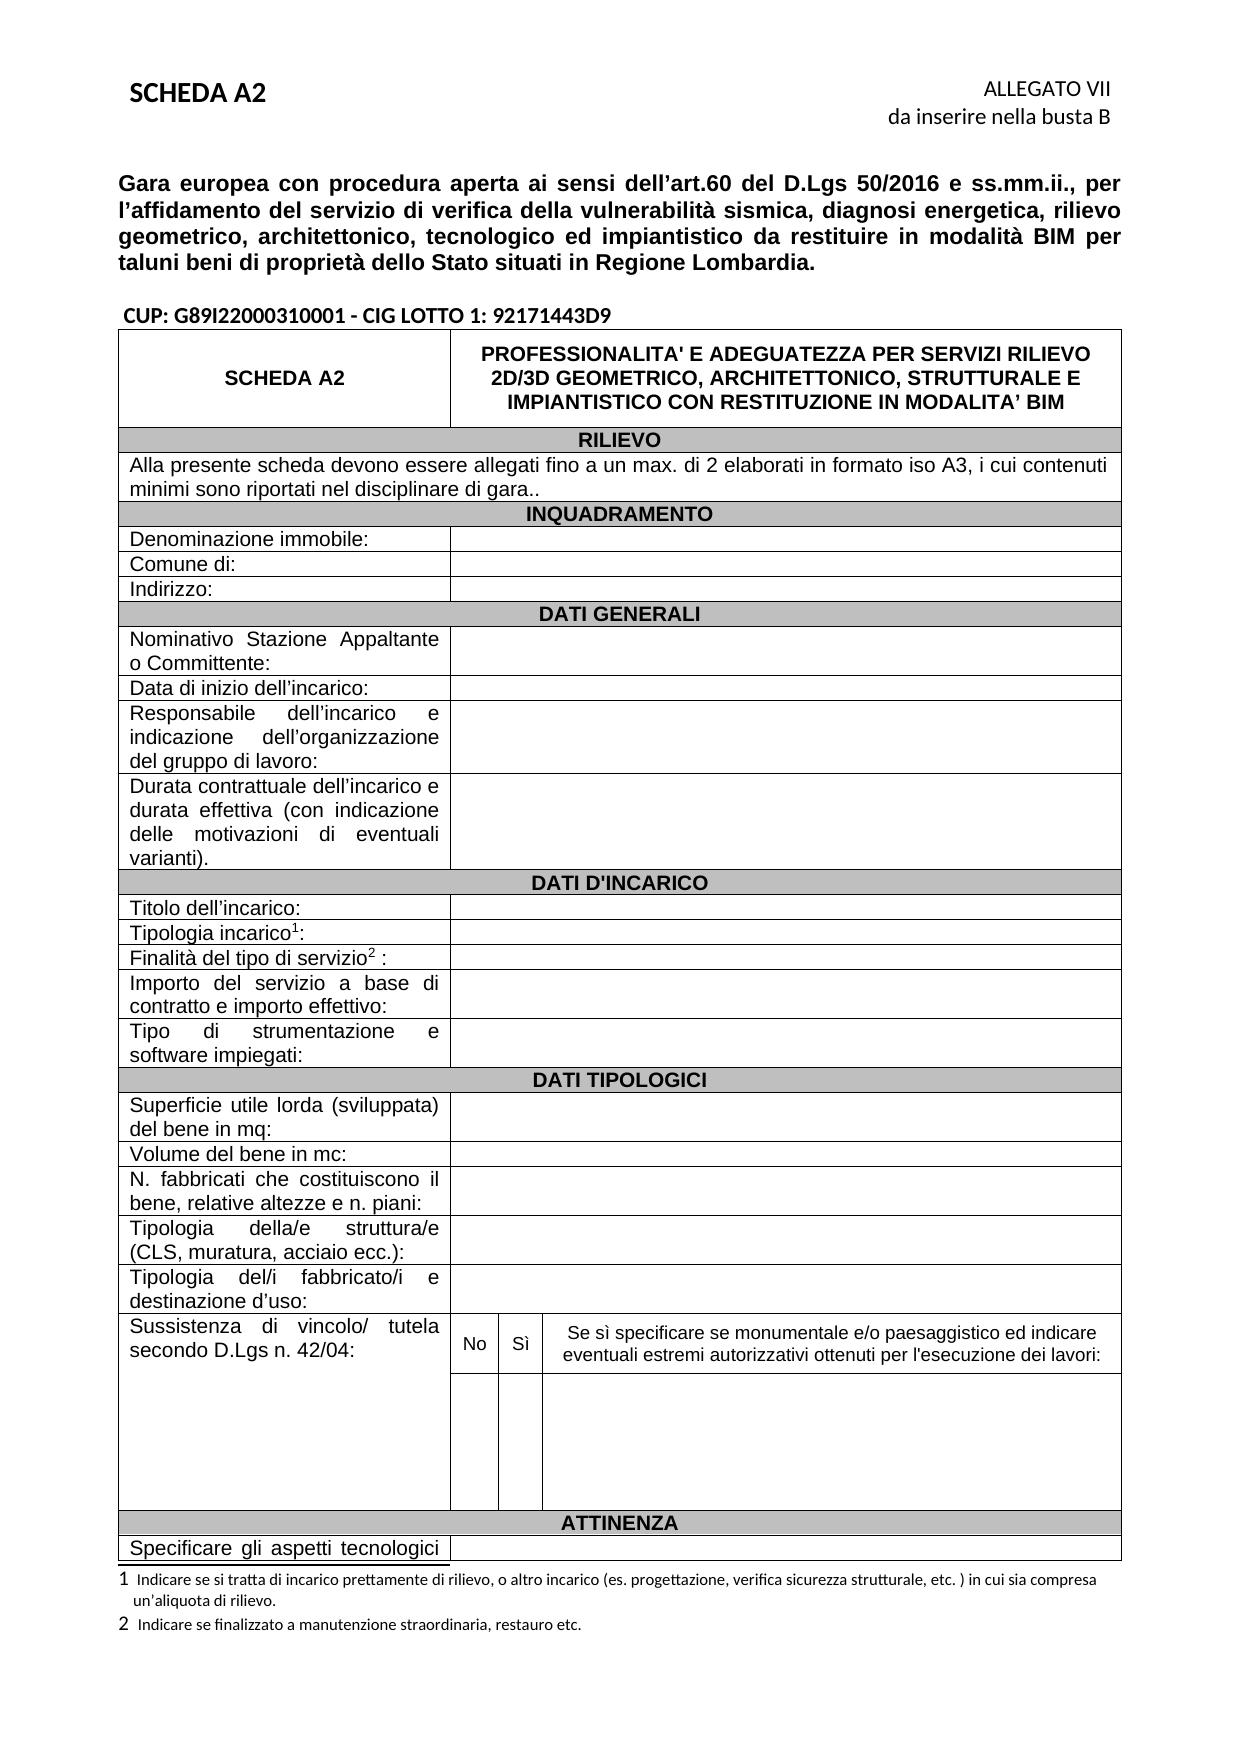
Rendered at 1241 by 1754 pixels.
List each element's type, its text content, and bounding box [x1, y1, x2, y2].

table_cell Sussistenza di vincolo/ tutela secondo D.Lgs n. 42/04: [119, 1314, 450, 1509]
table_cell Alla presente scheda devono essere allegati fino a un max. di 2 elaborati in formato iso A3, i cui contenuti minimi sono riportati nel disciplinare di gara.. [119, 453, 1121, 501]
table_cell Tipo di strumentazione e software impiegati: [119, 1019, 450, 1067]
table_cell Specificare gli aspetti tecnologici [119, 1536, 450, 1559]
table_cell [451, 1374, 498, 1509]
table_cell DATI GENERALI [119, 602, 1121, 626]
table_cell [451, 920, 1121, 944]
table_cell [451, 701, 1121, 772]
table_cell Tipologia del/i fabbricato/i e destinazione d’uso: [119, 1265, 450, 1313]
table_cell Nominativo Stazione Appaltante o Committente: [119, 627, 450, 674]
table_cell Finalità del tipo di servizio : [119, 945, 450, 969]
table_cell [451, 1167, 1121, 1215]
table_cell Data di inizio dell’incarico: [119, 676, 450, 699]
table_cell DATI D'INCARICO [119, 870, 1121, 894]
table_cell N. fabbricati che costituiscono il bene, relative altezze e n. piani: [119, 1167, 450, 1215]
table_cell [451, 1019, 1121, 1067]
table_cell ATTINENZA [119, 1511, 1121, 1534]
table_cell Superficie utile lorda (sviluppata) del bene in mq: [119, 1093, 450, 1141]
table_cell Sì [499, 1314, 542, 1373]
table_header SCHEDA A2 [119, 330, 450, 427]
table_cell [451, 945, 1121, 969]
table_cell Se sì specificare se monumentale e/o paesaggistico ed indicare eventuali estremi autorizzativi ottenuti per l'esecuzione dei lavori: [543, 1314, 1121, 1373]
table_cell [451, 970, 1121, 1018]
table_cell [451, 774, 1121, 869]
table_cell Denominazione immobile: [119, 527, 450, 551]
table_cell Tipologia della/e struttura/e (CLS, muratura, acciaio ecc.): [119, 1216, 450, 1264]
table_cell [451, 1265, 1121, 1313]
table_cell [451, 1142, 1121, 1166]
table_cell Responsabile dell’incarico e indicazione dell’organizzazione del gruppo di lavoro: [119, 701, 450, 772]
table_cell Titolo dell’incarico: [119, 895, 450, 919]
table_cell [499, 1374, 542, 1509]
table_cell [543, 1374, 1121, 1509]
table_cell RILIEVO [119, 428, 1121, 452]
table_header PROFESSIONALITA' E ADEGUATEZZA PER SERVIZI RILIEVO 2D/3D GEOMETRICO, ARCHITETTONICO, STRUTTURALE E IMPIANTISTICO CON RESTITUZIONE IN MODALITA’ BIM [451, 330, 1121, 427]
table_cell [451, 1536, 1121, 1559]
table_cell [451, 676, 1121, 699]
table_cell Tipologia incarico: [119, 920, 450, 944]
table_cell [451, 1216, 1121, 1264]
table_cell Comune di: [119, 552, 450, 576]
table_cell [451, 552, 1121, 576]
table_cell DATI TIPOLOGICI [119, 1068, 1121, 1092]
table_cell [451, 527, 1121, 551]
table_cell [451, 627, 1121, 674]
table_cell [451, 1093, 1121, 1141]
table_cell No [451, 1314, 498, 1373]
table_cell Durata contrattuale dell’incarico e durata effettiva (con indicazione delle motivazioni di eventuali varianti). [119, 774, 450, 869]
table_cell Importo del servizio a base di contratto e importo effettivo: [119, 970, 450, 1018]
table_cell INQUADRAMENTO [119, 502, 1121, 526]
table_cell [451, 577, 1121, 601]
table_cell Volume del bene in mc: [119, 1142, 450, 1166]
table_cell [451, 895, 1121, 919]
table_cell Indirizzo: [119, 577, 450, 601]
